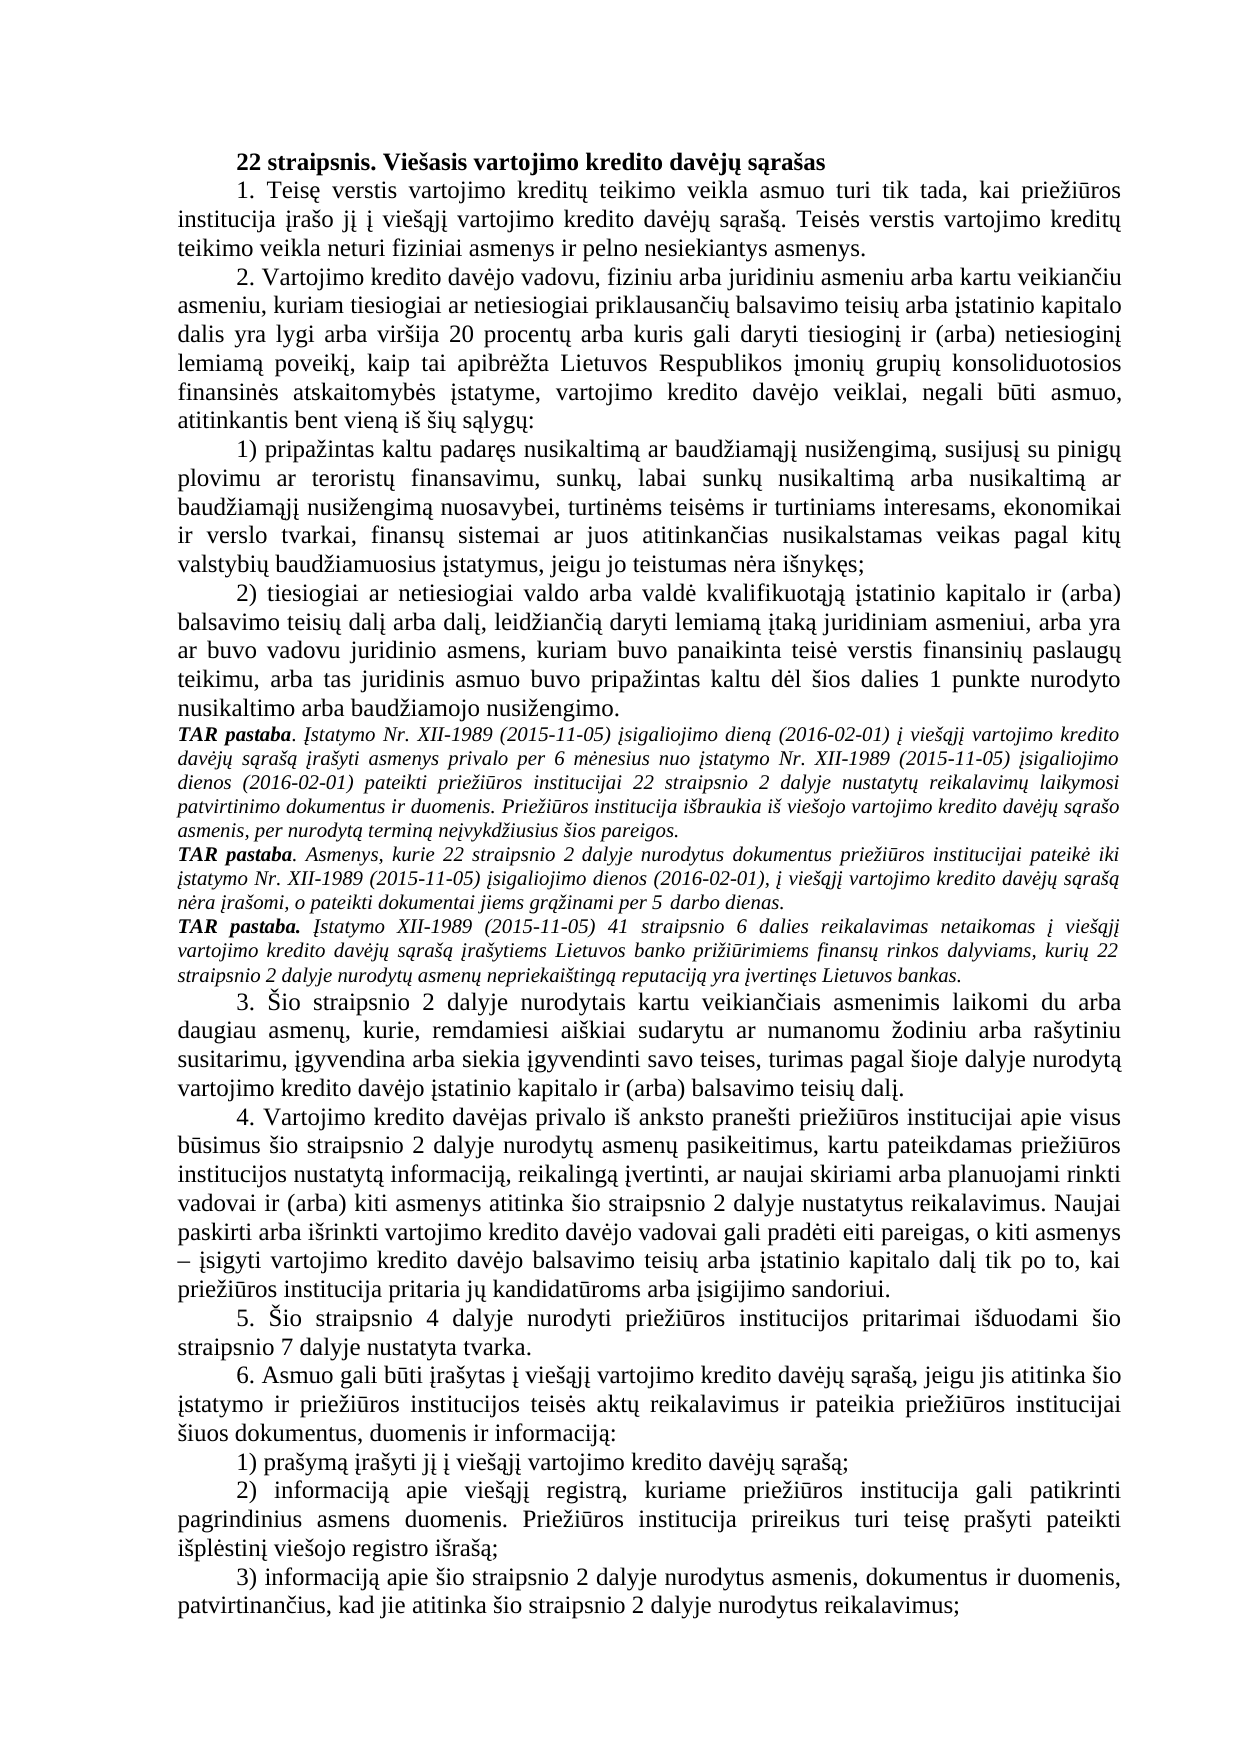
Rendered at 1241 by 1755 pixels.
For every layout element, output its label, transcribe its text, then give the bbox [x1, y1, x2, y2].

text 22 straipsnis. Viešasis vartojimo kredito davėjų sąrašas [177, 147, 1122, 176]
text 5. Šio straipsnio 4 dalyje nurodyti priežiūros institucijos pritarimai išduodami šio straipsnio 7 dalyje nustatyta tvarka. [177, 1303, 1122, 1360]
text 1) pripažintas kaltu padaręs nusikaltimą ar baudžiamąjį nusižengimą, susijusį su pinigų plovimu ar teroristų finansavimu, sunkų, labai sunkų nusikaltimą arba nusikaltimą ar baudžiamąjį nusižengimą nuosavybei, turtinėms teisėms ir turtiniams interesams, ekonomikai ir verslo tvarkai, finansų sistemai ar juos atitinkančias nusikalstamas veikas pagal kitų valstybių baudžiamuosius įstatymus, jeigu jo teistumas nėra išnykęs; [177, 434, 1122, 578]
text 1. Teisę verstis vartojimo kreditų teikimo veikla asmuo turi tik tada, kai priežiūros institucija įrašo jį į viešąjį vartojimo kredito davėjų sąrašą. Teisės verstis vartojimo kreditų teikimo veikla neturi fiziniai asmenys ir pelno nesiekiantys asmenys. [177, 176, 1122, 262]
text 4. Vartojimo kredito davėjas privalo iš anksto pranešti priežiūros institucijai apie visus būsimus šio straipsnio 2 dalyje nurodytų asmenų pasikeitimus, kartu pateikdamas priežiūros institucijos nustatytą informaciją, reikalingą įvertinti, ar naujai skiriami arba planuojami rinkti vadovai ir (arba) kiti asmenys atitinka šio straipsnio 2 dalyje nustatytus reikalavimus. Naujai paskirti arba išrinkti vartojimo kredito davėjo vadovai gali pradėti eiti pareigas, o kiti asmenys – įsigyti vartojimo kredito davėjo balsavimo teisių arba įstatinio kapitalo dalį tik po to, kai priežiūros institucija pritaria jų kandidatūroms arba įsigijimo sandoriui. [177, 1102, 1122, 1303]
text 2) informaciją apie viešąjį registrą, kuriame priežiūros institucija gali patikrinti pagrindinius asmens duomenis. Priežiūros institucija prireikus turi teisę prašyti pateikti išplėstinį viešojo registro išrašą; [177, 1475, 1122, 1562]
text 2) tiesiogiai ar netiesiogiai valdo arba valdė kvalifikuotąją įstatinio kapitalo ir (arba) balsavimo teisių dalį arba dalį, leidžiančią daryti lemiamą įtaką juridiniam asmeniui, arba yra ar buvo vadovu juridinio asmens, kuriam buvo panaikinta teisė verstis finansinių paslaugų teikimu, arba tas juridinis asmuo buvo pripažintas kaltu dėl šios dalies 1 punkte nurodyto nusikaltimo arba baudžiamojo nusižengimo. [177, 578, 1122, 722]
text 2. Vartojimo kredito davėjo vadovu, fiziniu arba juridiniu asmeniu arba kartu veikiančiu asmeniu, kuriam tiesiogiai ar netiesiogiai priklausančių balsavimo teisių arba įstatinio kapitalo dalis yra lygi arba viršija 20 procentų arba kuris gali daryti tiesioginį ir (arba) netiesioginį lemiamą poveikį, kaip tai apibrėžta Lietuvos Respublikos įmonių grupių konsoliduotosios finansinės atskaitomybės įstatyme, vartojimo kredito davėjo veiklai, negali būti asmuo, atitinkantis bent vieną iš šių sąlygų: [177, 262, 1122, 434]
text TAR pastaba. Įstatymo XII-1989 (2015-11-05) 41 straipsnio 6 dalies reikalavimas netaikomas į viešąjį vartojimo kredito davėjų sąrašą įrašytiems Lietuvos banko prižiūrimiems finansų rinkos dalyviams, kurių 22 straipsnio 2 dalyje nurodytų asmenų nepriekaištingą reputaciją yra įvertinęs Lietuvos bankas. [177, 914, 1122, 987]
text TAR pastaba. Įstatymo Nr. XII-1989 (2015-11-05) įsigaliojimo dieną (2016-02-01) į viešąjį vartojimo kredito davėjų sąrašą įrašyti asmenys privalo per 6 mėnesius nuo įstatymo Nr. XII-1989 (2015-11-05) įsigaliojimo dienos (2016-02-01) pateikti priežiūros institucijai 22 straipsnio 2 dalyje nustatytų reikalavimų laikymosi patvirtinimo dokumentus ir duomenis. Priežiūros institucija išbraukia iš viešojo vartojimo kredito davėjų sąrašo asmenis, per nurodytą terminą neįvykdžiusius šios pareigos. [177, 722, 1122, 842]
text TAR pastaba. Asmenys, kurie 22 straipsnio 2 dalyje nurodytus dokumentus priežiūros institucijai pateikė iki įstatymo Nr. XII-1989 (2015-11-05) įsigaliojimo dienos (2016-02-01), į viešąjį vartojimo kredito davėjų sąrašą nėra įrašomi, o pateikti dokumentai jiems grąžinami per 5 darbo dienas. [177, 842, 1122, 914]
text 1) prašymą įrašyti jį į viešąjį vartojimo kredito davėjų sąrašą; [177, 1447, 1122, 1475]
text 3. Šio straipsnio 2 dalyje nurodytais kartu veikiančiais asmenimis laikomi du arba daugiau asmenų, kurie, remdamiesi aiškiai sudarytu ar numanomu žodiniu arba rašytiniu susitarimu, įgyvendina arba siekia įgyvendinti savo teises, turimas pagal šioje dalyje nurodytą vartojimo kredito davėjo įstatinio kapitalo ir (arba) balsavimo teisių dalį. [177, 987, 1122, 1102]
text 3) informaciją apie šio straipsnio 2 dalyje nurodytus asmenis, dokumentus ir duomenis, patvirtinančius, kad jie atitinka šio straipsnio 2 dalyje nurodytus reikalavimus; [177, 1562, 1122, 1619]
text 6. Asmuo gali būti įrašytas į viešąjį vartojimo kredito davėjų sąrašą, jeigu jis atitinka šio įstatymo ir priežiūros institucijos teisės aktų reikalavimus ir pateikia priežiūros institucijai šiuos dokumentus, duomenis ir informaciją: [177, 1360, 1122, 1447]
